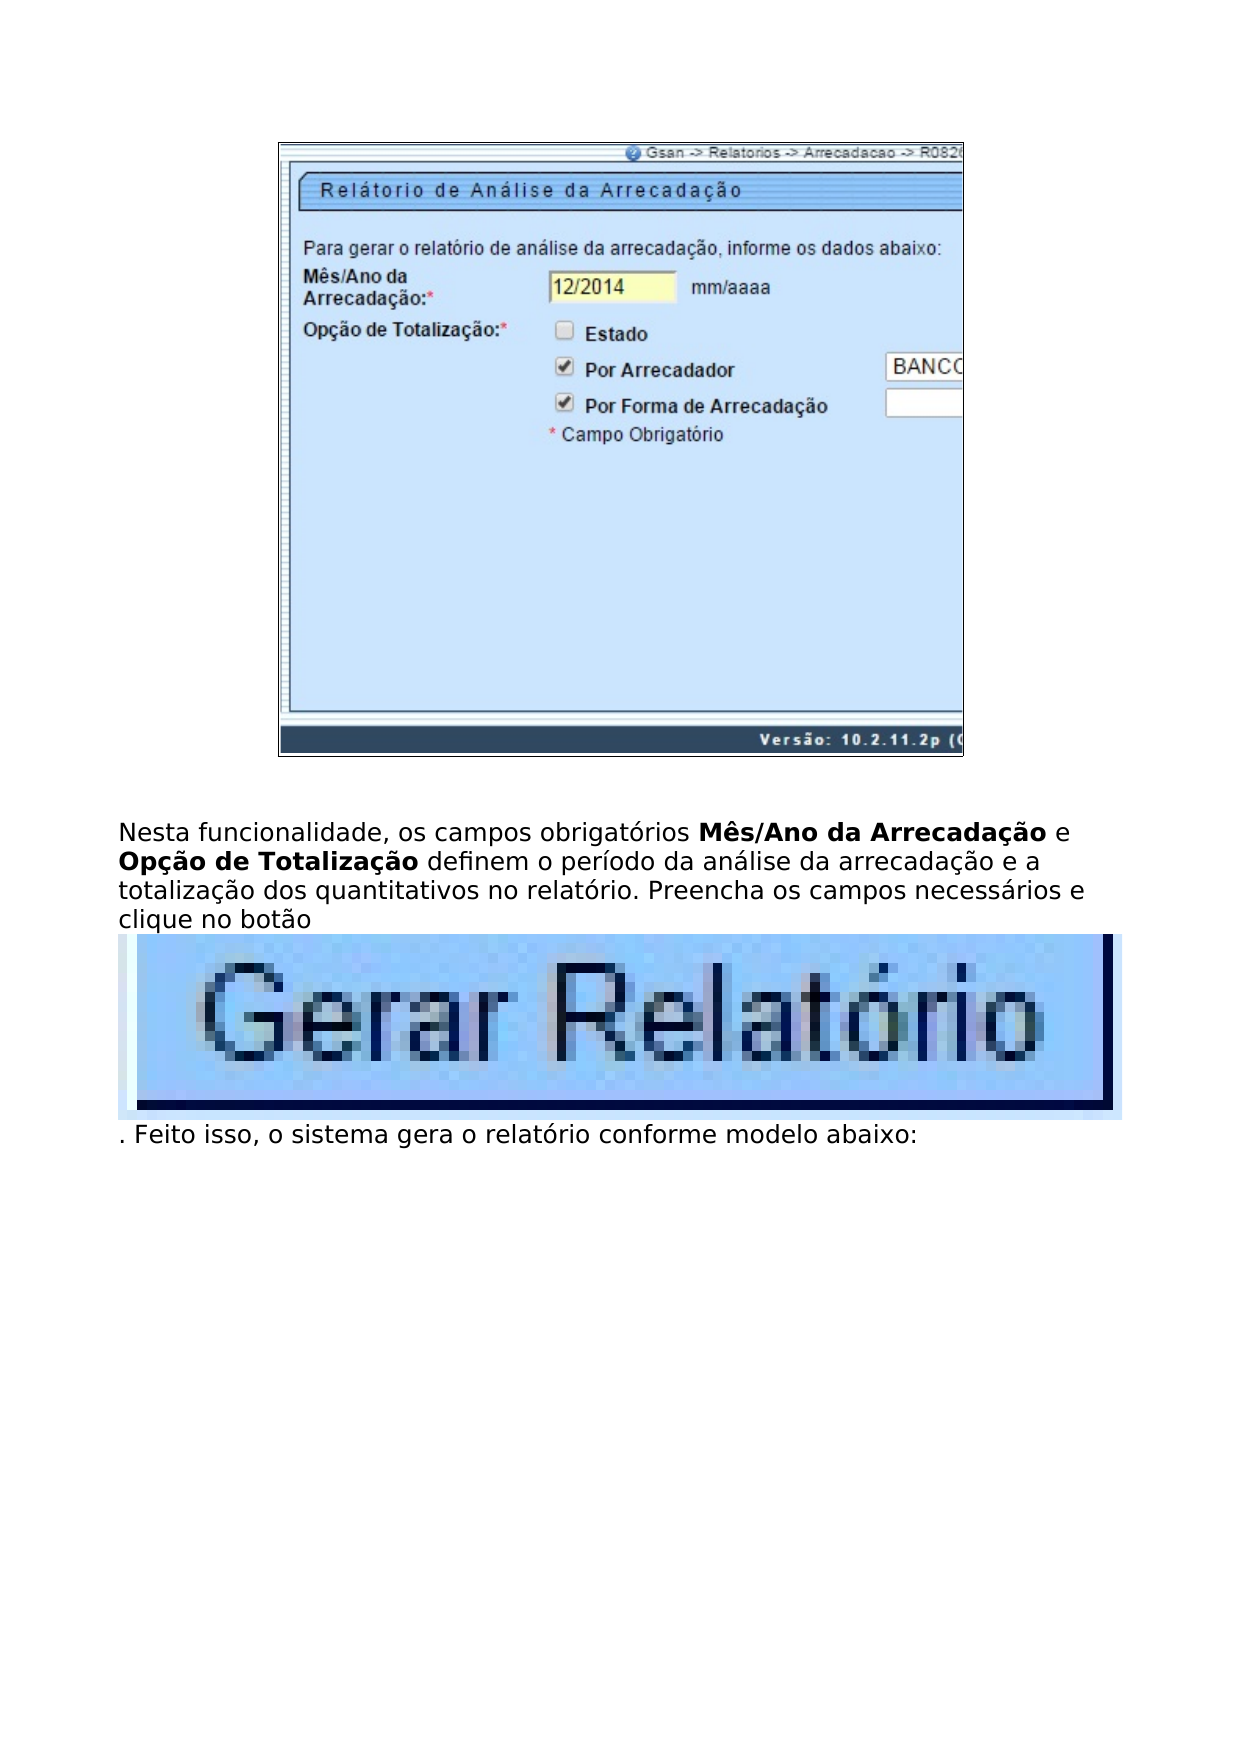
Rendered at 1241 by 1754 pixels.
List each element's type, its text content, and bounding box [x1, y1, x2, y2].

text Nesta funcionalidade, os campos obrigatórios Mês/Ano da Arrecadação e Opção de Totalização definem o período da análise da arrecadação e a totalização dos quantitativos no relatório. Preencha os campos necessários e clique no botão [118, 818, 1122, 934]
picture [118, 934, 1123, 1120]
text . Feito isso, o sistema gera o relatório conforme modelo abaixo: [118, 1120, 1122, 1149]
table_header [279, 143, 963, 756]
picture [280, 144, 963, 753]
